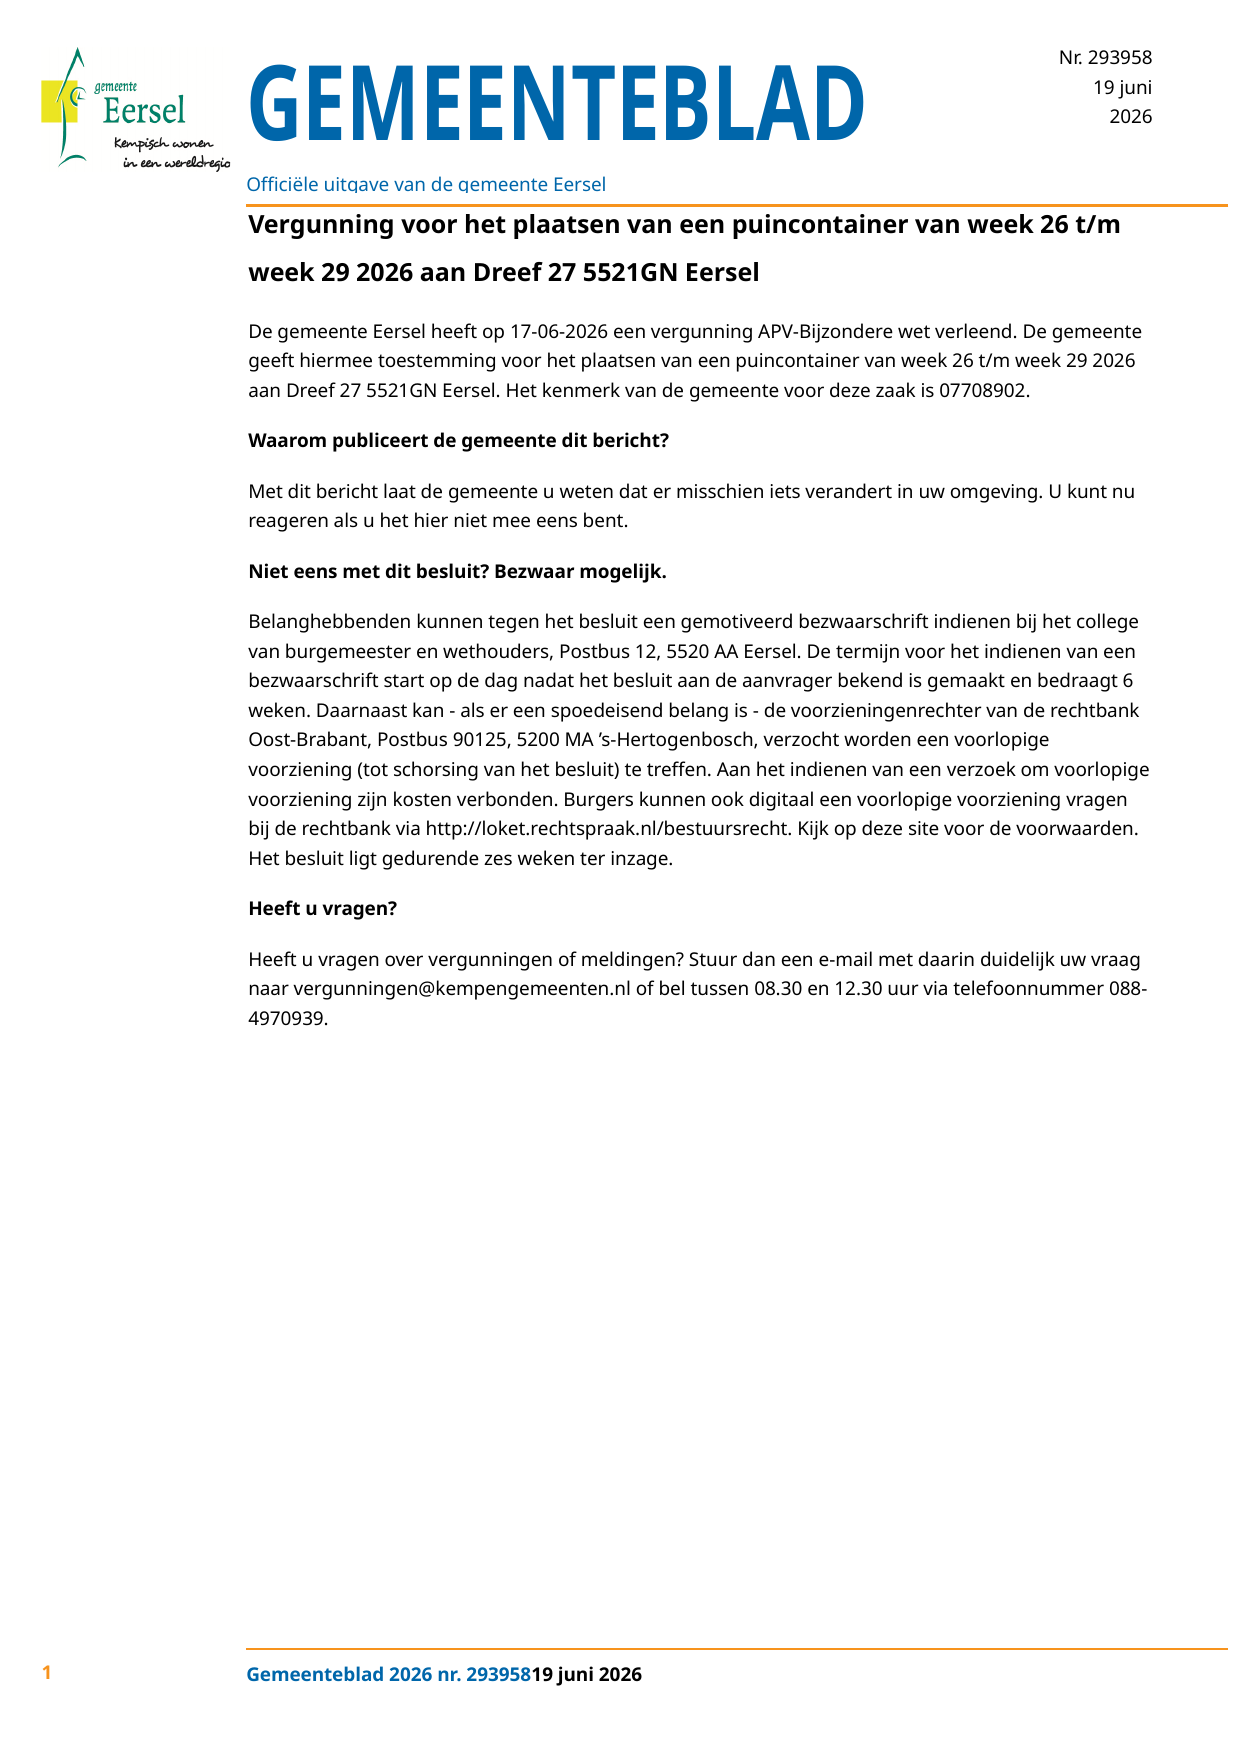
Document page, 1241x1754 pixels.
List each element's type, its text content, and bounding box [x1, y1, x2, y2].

text Met dit bericht laat de gemeente u weten dat er misschien iets verandert in uw omgeving. U kunt nu reageren als u het hier niet mee eens bent. [248, 478, 1152, 533]
text De gemeente Eersel heeft op 17-06-2026 een vergunning APV-Bijzondere wet verleend. De gemeente geeft hiermee toestemming voor het plaatsen van een puincontainer van week 26 t/m week 29 2026 aan Dreef 27 5521GN Eersel. Het kenmerk van de gemeente voor deze zaak is 07708902. [248, 318, 1152, 403]
text Vergunning voor het plaatsen van een puincontainer van week 26 t/m week 29 2026 aan Dreef 27 5521GN Eersel [248, 207, 1152, 288]
text Niet eens met dit besluit? Bezwaar mogelijk. [248, 558, 1152, 584]
text Heeft u vragen? [248, 895, 1152, 921]
text Belanghebbenden kunnen tegen het besluit een gemotiveerd bezwaarschrift indienen bij het college van burgemeester en wethouders, Postbus 12, 5520 AA Eersel. De termijn voor het indienen van een bezwaarschrift start op de dag nadat het besluit aan de aanvrager bekend is gemaakt en bedraagt 6 weken. Daarnaast kan - als er een spoedeisend belang is - de voorzieningenrechter van de rechtbank Oost-Brabant, Postbus 90125, 5200 MA ’s-Hertogenbosch, verzocht worden een voorlopige voorziening (tot schorsing van het besluit) te treffen. Aan het indienen van een verzoek om voorlopige voorziening zijn kosten verbonden. Burgers kunnen ook digitaal een voorlopige voorziening vragen bij de rechtbank via http://loket.rechtspraak.nl/bestuursrecht. Kijk op deze site voor de voorwaarden. Het besluit ligt gedurende zes weken ter inzage. [248, 608, 1152, 871]
picture [41, 47, 231, 172]
text Heeft u vragen over vergunningen of meldingen? Stuur dan een e-mail met daarin duidelijk uw vraag naar vergunningen@kempengemeenten.nl of bel tussen 08.30 en 12.30 uur via telefoonnummer 088-4970939. [248, 946, 1152, 1031]
text Waarom publiceert de gemeente dit bericht? [248, 427, 1152, 453]
